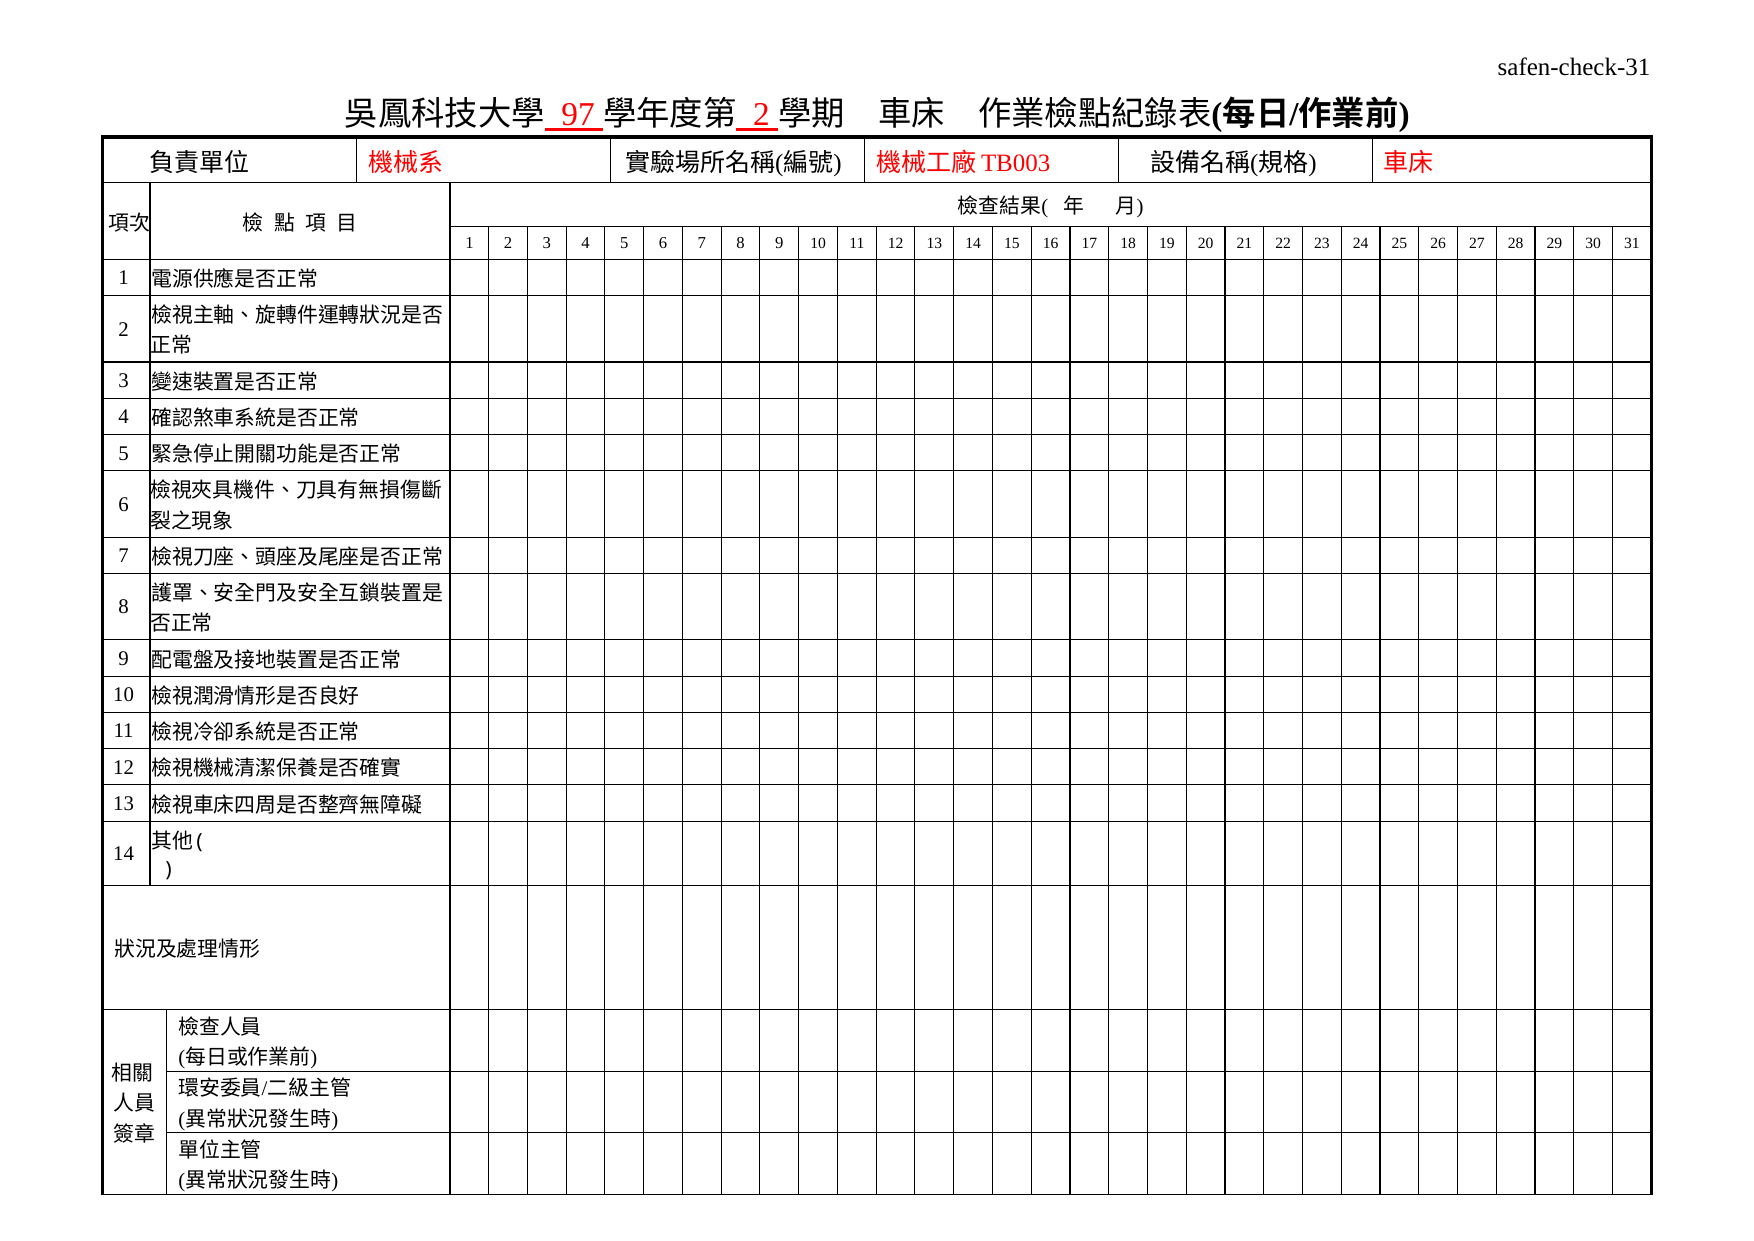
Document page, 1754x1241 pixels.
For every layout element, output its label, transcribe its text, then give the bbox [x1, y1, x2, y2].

table_cell [877, 1010, 914, 1071]
table_cell [528, 296, 566, 361]
table_cell [954, 538, 992, 573]
table_cell [877, 886, 914, 1009]
table_cell [489, 538, 527, 573]
table_cell 11 [104, 713, 149, 748]
table_cell [1032, 538, 1069, 573]
table_cell [1187, 471, 1224, 537]
table_cell [1264, 471, 1302, 537]
table_cell [451, 1072, 488, 1132]
table_cell [1574, 822, 1612, 885]
table_cell [1419, 822, 1457, 885]
table_cell [799, 1133, 837, 1193]
table_cell [1342, 538, 1379, 573]
table_cell [1536, 1072, 1573, 1132]
table_cell [1226, 785, 1263, 821]
table_cell [1071, 749, 1108, 784]
table_cell [799, 785, 837, 821]
table_cell [1342, 296, 1379, 361]
table_cell [1226, 471, 1263, 537]
table_cell [722, 713, 759, 748]
table_cell [993, 296, 1031, 361]
table_cell [1342, 471, 1379, 537]
table_cell [1381, 1072, 1418, 1132]
table_cell [1187, 574, 1224, 639]
table_cell [1419, 399, 1457, 434]
table_cell [799, 1010, 837, 1071]
table_cell 4 [104, 399, 149, 434]
table_cell 30 [1574, 227, 1612, 259]
table_cell 檢視夾具機件、刀具有無損傷斷裂之現象 [151, 471, 449, 537]
table_cell [838, 260, 876, 295]
table_cell [799, 677, 837, 712]
table_cell [993, 640, 1031, 676]
table_cell [1381, 471, 1418, 537]
table_cell [1071, 640, 1108, 676]
table_cell [722, 296, 759, 361]
table_cell [1613, 886, 1650, 1009]
table_cell [451, 1133, 488, 1193]
table_cell [451, 1010, 488, 1071]
table_cell [683, 435, 721, 470]
table_cell [1226, 260, 1263, 295]
table_cell 緊急停止開關功能是否正常 [151, 435, 449, 470]
table_cell [451, 822, 488, 885]
table_cell [1342, 640, 1379, 676]
table_cell [528, 640, 566, 676]
table_cell 檢查結果( 年 月) [451, 183, 1650, 226]
table_cell [1032, 399, 1069, 434]
table_cell [1381, 296, 1418, 361]
table_cell [1187, 677, 1224, 712]
table_cell [1264, 749, 1302, 784]
table_cell [799, 886, 837, 1009]
table_cell [877, 677, 914, 712]
table_cell 4 [567, 227, 604, 259]
table_cell [1536, 886, 1573, 1009]
table_cell [489, 749, 527, 784]
table_cell [1226, 677, 1263, 712]
table_cell [799, 538, 837, 573]
table_cell [1536, 822, 1573, 885]
table_cell [1226, 363, 1263, 398]
table_cell [760, 538, 798, 573]
table_cell [528, 822, 566, 885]
table_cell [915, 1010, 953, 1071]
table_cell [605, 363, 643, 398]
table_cell [567, 1133, 604, 1193]
table_cell [1264, 677, 1302, 712]
table_cell [489, 713, 527, 748]
table_cell [877, 296, 914, 361]
table_cell [1109, 822, 1147, 885]
table_cell 2 [104, 296, 149, 361]
table_cell 3 [528, 227, 566, 259]
table_cell 26 [1419, 227, 1457, 259]
table_cell [644, 822, 682, 885]
table_cell [1458, 574, 1496, 639]
table_cell [528, 713, 566, 748]
table_cell [954, 640, 992, 676]
table_cell 13 [104, 785, 149, 821]
table_cell [489, 471, 527, 537]
table_cell [760, 574, 798, 639]
table_cell [954, 363, 992, 398]
table_cell [567, 399, 604, 434]
table_cell [1264, 574, 1302, 639]
table_cell [528, 749, 566, 784]
table_cell 12 [104, 749, 149, 784]
table_cell [1381, 435, 1418, 470]
table_cell [1264, 886, 1302, 1009]
table_cell [993, 1072, 1031, 1132]
table_cell [528, 538, 566, 573]
table_cell [1497, 677, 1534, 712]
table_cell [954, 785, 992, 821]
table_cell [1497, 435, 1534, 470]
table_cell [877, 1072, 914, 1132]
table_cell 11 [838, 227, 876, 259]
table_cell [760, 640, 798, 676]
table_cell [760, 1072, 798, 1132]
table_cell [799, 640, 837, 676]
table_cell [1109, 886, 1147, 1009]
table_cell [1536, 471, 1573, 537]
table_cell [1032, 1010, 1069, 1071]
table_cell [567, 574, 604, 639]
table_cell [838, 1133, 876, 1193]
table_cell [1032, 749, 1069, 784]
table_cell 檢視機械清潔保養是否確實 [151, 749, 449, 784]
table_cell [1148, 749, 1186, 784]
table_cell [1381, 260, 1418, 295]
table_cell [1226, 1010, 1263, 1071]
table_cell [1264, 713, 1302, 748]
table_cell [1458, 399, 1496, 434]
table_cell 護罩、安全門及安全互鎖裝置是否正常 [151, 574, 449, 639]
table_cell [644, 363, 682, 398]
table_cell [1342, 1010, 1379, 1071]
table_cell [993, 886, 1031, 1009]
table_cell [528, 574, 566, 639]
table_cell [915, 1072, 953, 1132]
table_cell [722, 640, 759, 676]
table_cell [1109, 538, 1147, 573]
table_cell [954, 749, 992, 784]
table_cell [644, 435, 682, 470]
table_cell 22 [1264, 227, 1302, 259]
table_cell [1574, 886, 1612, 1009]
table_cell [1148, 260, 1186, 295]
table_cell [1071, 886, 1108, 1009]
table_cell [1187, 886, 1224, 1009]
table_cell [605, 574, 643, 639]
table_cell [1187, 749, 1224, 784]
table_cell [1613, 713, 1650, 748]
table_cell [1574, 1010, 1612, 1071]
table_cell [1148, 785, 1186, 821]
table_cell 1 [104, 260, 149, 295]
table_cell [915, 822, 953, 885]
table_cell [1071, 677, 1108, 712]
table_cell [1303, 713, 1341, 748]
table_cell [877, 785, 914, 821]
table_cell [1419, 296, 1457, 361]
table_cell [1574, 538, 1612, 573]
table_cell [1419, 471, 1457, 537]
table_cell [1613, 1072, 1650, 1132]
table_cell [1419, 574, 1457, 639]
table_cell [644, 471, 682, 537]
table_cell [1148, 1010, 1186, 1071]
table_cell 其他( ) [151, 822, 449, 885]
table_cell [1342, 260, 1379, 295]
table_cell [799, 435, 837, 470]
table_cell 16 [1032, 227, 1069, 259]
table_cell [1458, 822, 1496, 885]
table_cell [1458, 296, 1496, 361]
table_cell [683, 640, 721, 676]
table_cell [1458, 363, 1496, 398]
table_cell [838, 435, 876, 470]
table_header 實驗場所名稱(編號) [611, 139, 864, 182]
table_cell [1264, 785, 1302, 821]
table_cell [1458, 1133, 1496, 1193]
table_cell [528, 1133, 566, 1193]
table_cell [528, 399, 566, 434]
table_cell [1303, 260, 1341, 295]
table_cell [915, 574, 953, 639]
table_cell [1497, 1010, 1534, 1071]
table_cell [451, 399, 488, 434]
table_cell [489, 435, 527, 470]
table_cell [1148, 713, 1186, 748]
table_cell [644, 886, 682, 1009]
table_cell [1303, 640, 1341, 676]
table_cell [1381, 1010, 1418, 1071]
table_cell [1497, 886, 1534, 1009]
table_cell [838, 785, 876, 821]
table_cell [1187, 1010, 1224, 1071]
table_cell [451, 749, 488, 784]
table_cell [760, 399, 798, 434]
table_cell [1342, 886, 1379, 1009]
table_cell [1071, 1072, 1108, 1132]
table_cell [567, 713, 604, 748]
table_cell [1613, 574, 1650, 639]
table_cell [1536, 296, 1573, 361]
table_cell [760, 435, 798, 470]
table_cell [1458, 677, 1496, 712]
table_cell [993, 749, 1031, 784]
table_cell [1613, 435, 1650, 470]
table_cell 檢視刀座、頭座及尾座是否正常 [151, 538, 449, 573]
table_cell [1109, 399, 1147, 434]
table_cell [644, 399, 682, 434]
table_cell [915, 399, 953, 434]
table_cell [605, 886, 643, 1009]
table_cell 2 [489, 227, 527, 259]
table_cell [838, 363, 876, 398]
table_cell [567, 260, 604, 295]
table_cell [1109, 785, 1147, 821]
table_cell [1613, 471, 1650, 537]
table_cell 27 [1458, 227, 1496, 259]
table_cell [1458, 886, 1496, 1009]
table_cell [1148, 677, 1186, 712]
table_cell [838, 1072, 876, 1132]
table_cell [1574, 1072, 1612, 1132]
table_cell [1226, 713, 1263, 748]
table_cell [1536, 785, 1573, 821]
table_cell [799, 471, 837, 537]
table_cell [722, 1133, 759, 1193]
table_cell [1613, 363, 1650, 398]
table_cell [1303, 1072, 1341, 1132]
table_cell [1497, 822, 1534, 885]
table_cell [528, 260, 566, 295]
table_cell [451, 677, 488, 712]
table_cell [722, 749, 759, 784]
table_cell [1187, 822, 1224, 885]
table_cell [1187, 260, 1224, 295]
table_cell 檢視車床四周是否整齊無障礙 [151, 785, 449, 821]
table_cell [1381, 822, 1418, 885]
table_cell [722, 574, 759, 639]
table_cell [760, 471, 798, 537]
table_cell 狀況及處理情形 [104, 886, 449, 1009]
table_cell [1342, 677, 1379, 712]
table_cell [1303, 749, 1341, 784]
table_cell [1071, 260, 1108, 295]
table_cell [877, 435, 914, 470]
table_cell [1032, 363, 1069, 398]
table_cell [1264, 1133, 1302, 1193]
table_cell [722, 260, 759, 295]
table_cell [877, 640, 914, 676]
table_cell [567, 1072, 604, 1132]
table_cell 檢視潤滑情形是否良好 [151, 677, 449, 712]
table_cell [954, 822, 992, 885]
table_cell [954, 260, 992, 295]
table_cell [1303, 399, 1341, 434]
table_cell [1574, 296, 1612, 361]
table_cell [451, 574, 488, 639]
table_cell [683, 574, 721, 639]
table_cell 7 [104, 538, 149, 573]
table_cell 1 [451, 227, 488, 259]
table_cell [1264, 363, 1302, 398]
table_cell 項次 [104, 183, 149, 259]
table_cell [1419, 640, 1457, 676]
table_cell [683, 1010, 721, 1071]
table_cell 12 [877, 227, 914, 259]
table_cell [1536, 640, 1573, 676]
table_cell [605, 822, 643, 885]
table_cell 檢視主軸、旋轉件運轉狀況是否正常 [151, 296, 449, 361]
table_cell [1148, 574, 1186, 639]
table_cell [1458, 1072, 1496, 1132]
table_cell [838, 296, 876, 361]
table_cell [567, 363, 604, 398]
table_cell [1536, 399, 1573, 434]
table_cell [722, 886, 759, 1009]
table_cell [1574, 435, 1612, 470]
table_cell [1148, 538, 1186, 573]
table_cell [954, 677, 992, 712]
table_cell [1109, 471, 1147, 537]
table_cell [993, 260, 1031, 295]
table_cell [954, 1010, 992, 1071]
table_cell [954, 713, 992, 748]
table_cell [1458, 471, 1496, 537]
table_cell [1381, 749, 1418, 784]
table_cell 7 [683, 227, 721, 259]
table_cell [1613, 785, 1650, 821]
table_cell [1419, 435, 1457, 470]
table_cell [1071, 435, 1108, 470]
table_cell [1574, 363, 1612, 398]
table_cell [722, 471, 759, 537]
table_cell [1109, 296, 1147, 361]
table_cell 3 [104, 363, 149, 398]
table_cell [1303, 1133, 1341, 1193]
table_cell [1226, 538, 1263, 573]
table_cell [1226, 1133, 1263, 1193]
table_cell [1187, 296, 1224, 361]
table_cell [1264, 399, 1302, 434]
table_cell [1574, 677, 1612, 712]
table_cell [489, 399, 527, 434]
table_cell [877, 399, 914, 434]
table_cell [1187, 785, 1224, 821]
table_cell [683, 886, 721, 1009]
table_cell 5 [104, 435, 149, 470]
table_cell [1536, 713, 1573, 748]
table_cell [1032, 574, 1069, 639]
table_cell [877, 1133, 914, 1193]
table_cell [1574, 399, 1612, 434]
table_cell [1071, 471, 1108, 537]
table_cell 配電盤及接地裝置是否正常 [151, 640, 449, 676]
table_cell [1109, 749, 1147, 784]
table_cell 電源供應是否正常 [151, 260, 449, 295]
table_cell [1381, 363, 1418, 398]
table_cell [1419, 785, 1457, 821]
table_cell [1381, 399, 1418, 434]
table_cell [799, 1072, 837, 1132]
table_cell [1419, 886, 1457, 1009]
table_cell [567, 471, 604, 537]
table_cell [1497, 399, 1534, 434]
table_cell [1109, 435, 1147, 470]
table_cell [1032, 886, 1069, 1009]
table_cell [1342, 785, 1379, 821]
table_cell [760, 886, 798, 1009]
text 吳鳳科技大學 97 學年度第 2 學期 車床 作業檢點紀錄表(每日/作業前) [150, 87, 1604, 135]
table_cell 9 [104, 640, 149, 676]
table_cell [489, 677, 527, 712]
table_cell [683, 677, 721, 712]
table_cell [1536, 749, 1573, 784]
table_cell [489, 260, 527, 295]
table_cell [1497, 713, 1534, 748]
table_cell [644, 640, 682, 676]
table_cell [1032, 640, 1069, 676]
table_cell [1381, 677, 1418, 712]
table_cell [954, 574, 992, 639]
table_cell [877, 749, 914, 784]
table_cell [1574, 471, 1612, 537]
table_cell [1497, 785, 1534, 821]
table_cell 14 [954, 227, 992, 259]
table_cell [915, 785, 953, 821]
table_cell [954, 471, 992, 537]
table_cell 5 [605, 227, 643, 259]
table_cell [1613, 296, 1650, 361]
table_cell [644, 538, 682, 573]
table_cell [451, 538, 488, 573]
table_cell [1458, 749, 1496, 784]
table_cell [451, 435, 488, 470]
table_cell [528, 471, 566, 537]
table_cell [993, 677, 1031, 712]
table_cell [1342, 1133, 1379, 1193]
table_cell [915, 886, 953, 1009]
table_cell [567, 677, 604, 712]
table_cell [1071, 399, 1108, 434]
table_cell [915, 677, 953, 712]
table_cell [1187, 435, 1224, 470]
table_cell [605, 1010, 643, 1071]
table_cell [1226, 296, 1263, 361]
table_cell [915, 471, 953, 537]
table_cell [1226, 640, 1263, 676]
table_cell [993, 1133, 1031, 1193]
table_cell [993, 435, 1031, 470]
table_cell [1342, 435, 1379, 470]
table_cell 單位主管 (異常狀況發生時) [167, 1133, 449, 1193]
table_cell [915, 363, 953, 398]
table_cell 變速裝置是否正常 [151, 363, 449, 398]
table_cell 10 [104, 677, 149, 712]
table_cell [1458, 640, 1496, 676]
table_cell [1303, 822, 1341, 885]
table_cell [528, 363, 566, 398]
table_cell [451, 713, 488, 748]
table_cell [1458, 538, 1496, 573]
table_cell [760, 363, 798, 398]
table_cell [1381, 640, 1418, 676]
table_cell [760, 749, 798, 784]
table_cell [1303, 886, 1341, 1009]
table_cell [799, 363, 837, 398]
table_cell [993, 713, 1031, 748]
table_cell [1226, 399, 1263, 434]
table_cell [1264, 435, 1302, 470]
table_cell [1264, 640, 1302, 676]
table_cell [567, 296, 604, 361]
table_cell [1264, 260, 1302, 295]
table_cell [838, 399, 876, 434]
table_cell [838, 471, 876, 537]
table_cell [1497, 574, 1534, 639]
table_cell [1497, 1133, 1534, 1193]
table_cell [1148, 1072, 1186, 1132]
table_cell [683, 1072, 721, 1132]
table_cell [1419, 363, 1457, 398]
table_cell [1497, 640, 1534, 676]
table_cell [1574, 1133, 1612, 1193]
table_cell [1187, 399, 1224, 434]
table_cell [799, 296, 837, 361]
table_cell [1613, 1010, 1650, 1071]
table_cell [451, 260, 488, 295]
table_cell [1226, 574, 1263, 639]
table_cell [644, 749, 682, 784]
table_cell 15 [993, 227, 1031, 259]
table_cell [451, 296, 488, 361]
table_cell [1574, 713, 1612, 748]
table_cell [605, 713, 643, 748]
table_cell [1032, 713, 1069, 748]
table_cell [1187, 538, 1224, 573]
table_cell [1032, 260, 1069, 295]
table_cell 10 [799, 227, 837, 259]
table_header 機械工廠TB003 [865, 139, 1118, 182]
table_cell 28 [1497, 227, 1534, 259]
table_cell [915, 260, 953, 295]
table_cell [1613, 677, 1650, 712]
table_cell [993, 785, 1031, 821]
table_cell [915, 640, 953, 676]
table_cell 24 [1342, 227, 1379, 259]
table_cell [683, 296, 721, 361]
table_cell [567, 435, 604, 470]
table_cell [799, 822, 837, 885]
table_cell [567, 749, 604, 784]
table_cell [528, 785, 566, 821]
table_cell [683, 713, 721, 748]
table_cell [915, 435, 953, 470]
table_cell 17 [1071, 227, 1108, 259]
table_cell [838, 677, 876, 712]
table_cell [838, 538, 876, 573]
table_cell [1071, 363, 1108, 398]
table_header 負責單位 [104, 139, 356, 182]
table_cell [1497, 296, 1534, 361]
table_cell [1574, 574, 1612, 639]
table_cell [760, 296, 798, 361]
table_cell [605, 1072, 643, 1132]
table_cell [1109, 1072, 1147, 1132]
table_cell [877, 713, 914, 748]
table_cell [993, 399, 1031, 434]
table_cell 29 [1536, 227, 1573, 259]
table_cell [993, 574, 1031, 639]
table_cell [644, 1010, 682, 1071]
table_cell [489, 822, 527, 885]
table_cell [1381, 574, 1418, 639]
table_cell [1497, 260, 1534, 295]
table_cell [799, 260, 837, 295]
table_cell [1071, 785, 1108, 821]
table_cell [567, 886, 604, 1009]
table_cell [954, 296, 992, 361]
table_cell [683, 785, 721, 821]
table_cell [760, 677, 798, 712]
table_cell [451, 471, 488, 537]
table_cell 19 [1148, 227, 1186, 259]
table_cell [877, 363, 914, 398]
table_cell [1303, 1010, 1341, 1071]
table_cell [1226, 1072, 1263, 1132]
table_cell [1109, 1133, 1147, 1193]
table_cell [1148, 363, 1186, 398]
table_cell [605, 399, 643, 434]
table_cell [644, 1133, 682, 1193]
table_cell [1071, 1010, 1108, 1071]
table_cell [644, 296, 682, 361]
table_cell [993, 471, 1031, 537]
table_cell [722, 1010, 759, 1071]
table_cell [1381, 538, 1418, 573]
table_cell [1419, 538, 1457, 573]
table_cell 14 [104, 822, 149, 885]
table_cell [993, 363, 1031, 398]
table_cell [915, 296, 953, 361]
table_cell [1419, 713, 1457, 748]
table_cell [1187, 640, 1224, 676]
table_cell [877, 471, 914, 537]
table_cell [451, 785, 488, 821]
table_cell [1381, 1133, 1418, 1193]
table_cell [1032, 435, 1069, 470]
table_cell [1536, 1010, 1573, 1071]
table_cell [1497, 749, 1534, 784]
table_cell [1574, 260, 1612, 295]
table_cell [1226, 886, 1263, 1009]
table_cell [1342, 713, 1379, 748]
table_cell [1303, 471, 1341, 537]
table_cell [1109, 574, 1147, 639]
table_cell [528, 435, 566, 470]
table_cell 20 [1187, 227, 1224, 259]
table_cell [722, 538, 759, 573]
table_cell [877, 822, 914, 885]
table_cell [838, 574, 876, 639]
table_cell [877, 260, 914, 295]
table_cell [799, 749, 837, 784]
table_cell [1109, 713, 1147, 748]
table_cell [722, 822, 759, 885]
table_cell [1032, 296, 1069, 361]
table_cell [605, 640, 643, 676]
table_cell [1032, 1133, 1069, 1193]
table_cell [1032, 677, 1069, 712]
table_cell [954, 399, 992, 434]
table_cell [1536, 363, 1573, 398]
table_cell [1303, 574, 1341, 639]
table_cell [1419, 749, 1457, 784]
table_cell [954, 1072, 992, 1132]
table_cell [1613, 640, 1650, 676]
table_cell [605, 677, 643, 712]
table_cell 31 [1613, 227, 1650, 259]
table_cell [1342, 822, 1379, 885]
table_cell [644, 1072, 682, 1132]
table_cell [683, 538, 721, 573]
table_cell [1536, 538, 1573, 573]
table_cell 8 [722, 227, 759, 259]
table_cell [722, 399, 759, 434]
table_cell [1303, 435, 1341, 470]
table_cell [1187, 1133, 1224, 1193]
table_cell [567, 1010, 604, 1071]
table_cell [1148, 886, 1186, 1009]
table_cell [1458, 1010, 1496, 1071]
table_cell [838, 713, 876, 748]
table_cell [644, 260, 682, 295]
table_cell [1613, 260, 1650, 295]
table_cell [1536, 435, 1573, 470]
table_cell [1148, 1133, 1186, 1193]
table_cell [1613, 1133, 1650, 1193]
table_cell [1458, 713, 1496, 748]
table_cell [605, 749, 643, 784]
table_cell [915, 749, 953, 784]
table_cell [528, 886, 566, 1009]
table_cell [567, 640, 604, 676]
table_cell [567, 785, 604, 821]
table_cell [1419, 677, 1457, 712]
table_cell [1187, 1072, 1224, 1132]
table_cell [954, 435, 992, 470]
table_cell [877, 538, 914, 573]
table_cell [1419, 1010, 1457, 1071]
table_cell [489, 1072, 527, 1132]
table_cell 23 [1303, 227, 1341, 259]
table_cell [1303, 538, 1341, 573]
table_cell [993, 538, 1031, 573]
table_cell [799, 574, 837, 639]
table_cell [1148, 471, 1186, 537]
table_cell 確認煞車系統是否正常 [151, 399, 449, 434]
table_cell [528, 1072, 566, 1132]
table_cell [722, 1072, 759, 1132]
table_cell [1148, 822, 1186, 885]
table_cell [489, 886, 527, 1009]
table_cell [489, 1133, 527, 1193]
table_cell [1303, 677, 1341, 712]
table_cell [1342, 749, 1379, 784]
table_cell [1613, 822, 1650, 885]
table_cell [1574, 749, 1612, 784]
table_cell [1109, 1010, 1147, 1071]
table_cell [1342, 574, 1379, 639]
table_cell [1264, 1010, 1302, 1071]
table_cell [1032, 471, 1069, 537]
table_cell [1226, 435, 1263, 470]
table_cell [1148, 640, 1186, 676]
table_cell [1303, 296, 1341, 361]
table_cell [838, 640, 876, 676]
table_cell [1109, 260, 1147, 295]
table_cell [644, 713, 682, 748]
table_cell [1071, 713, 1108, 748]
table_cell [993, 822, 1031, 885]
table_cell 6 [104, 471, 149, 537]
table_cell [1574, 640, 1612, 676]
table_cell [760, 1133, 798, 1193]
table_cell [1381, 886, 1418, 1009]
table_cell [760, 785, 798, 821]
table_cell [1264, 822, 1302, 885]
table_cell [1148, 435, 1186, 470]
table_cell [1497, 363, 1534, 398]
table_cell [838, 1010, 876, 1071]
table_cell [1536, 260, 1573, 295]
table_cell 相關人員簽章 [104, 1010, 166, 1193]
table_cell [1109, 363, 1147, 398]
table_cell [605, 471, 643, 537]
table_cell [1109, 640, 1147, 676]
table_cell [1032, 1072, 1069, 1132]
table_cell [1497, 471, 1534, 537]
table_cell [1458, 260, 1496, 295]
table_cell [1071, 296, 1108, 361]
table_cell [1264, 538, 1302, 573]
table_cell 9 [760, 227, 798, 259]
table_cell [1148, 399, 1186, 434]
table_cell [838, 822, 876, 885]
table_cell [1381, 785, 1418, 821]
table_cell [954, 886, 992, 1009]
table_cell [1613, 538, 1650, 573]
table_cell 21 [1226, 227, 1263, 259]
table_cell [567, 538, 604, 573]
table_cell 25 [1381, 227, 1418, 259]
table_cell [1536, 1133, 1573, 1193]
table_cell [1071, 574, 1108, 639]
table_cell [1226, 822, 1263, 885]
table_cell [722, 435, 759, 470]
table_cell [1187, 363, 1224, 398]
table_cell [1419, 260, 1457, 295]
table_cell [1187, 713, 1224, 748]
table_cell 6 [644, 227, 682, 259]
table_cell [760, 822, 798, 885]
table_cell [1381, 713, 1418, 748]
table_cell [760, 713, 798, 748]
table_cell [605, 435, 643, 470]
table_cell [1264, 296, 1302, 361]
table_cell [1497, 1072, 1534, 1132]
table_cell 檢視冷卻系統是否正常 [151, 713, 449, 748]
table_cell [451, 640, 488, 676]
table_header 機械系 [357, 139, 610, 182]
table_cell [451, 363, 488, 398]
table_cell [489, 574, 527, 639]
table_cell 檢查人員 (每日或作業前) [167, 1010, 449, 1071]
table_cell [1536, 574, 1573, 639]
table_cell 18 [1109, 227, 1147, 259]
table_cell [722, 677, 759, 712]
table_cell [605, 1133, 643, 1193]
table_cell [683, 1133, 721, 1193]
table_cell [1458, 435, 1496, 470]
table_cell [1613, 399, 1650, 434]
table_cell [838, 749, 876, 784]
table_cell [1226, 749, 1263, 784]
table_cell [605, 785, 643, 821]
table_cell [489, 1010, 527, 1071]
table_cell [1342, 399, 1379, 434]
table_cell [451, 886, 488, 1009]
table_cell [915, 713, 953, 748]
table_cell [722, 363, 759, 398]
table_cell [567, 822, 604, 885]
table_cell [528, 677, 566, 712]
table_cell 環安委員/二級主管 (異常狀況發生時) [167, 1072, 449, 1132]
table_cell [1342, 363, 1379, 398]
table_cell [489, 640, 527, 676]
table_cell [683, 260, 721, 295]
table_cell [683, 471, 721, 537]
table_cell [489, 785, 527, 821]
table_cell [1109, 677, 1147, 712]
table_cell [877, 574, 914, 639]
table_cell 8 [104, 574, 149, 639]
table_cell [915, 1133, 953, 1193]
table_cell [1458, 785, 1496, 821]
table_cell 13 [915, 227, 953, 259]
table_cell [1071, 538, 1108, 573]
table_cell [799, 713, 837, 748]
table_cell [683, 399, 721, 434]
table_cell [838, 886, 876, 1009]
table_cell [954, 1133, 992, 1193]
table_cell [644, 677, 682, 712]
table_cell [1497, 538, 1534, 573]
table_cell [683, 822, 721, 885]
table_cell [1303, 785, 1341, 821]
table_cell [760, 260, 798, 295]
table_header 車床 [1373, 139, 1650, 182]
table_cell [799, 399, 837, 434]
table_cell [1071, 822, 1108, 885]
table_cell [605, 296, 643, 361]
table_cell [1264, 1072, 1302, 1132]
table_cell [1303, 363, 1341, 398]
table_cell [1148, 296, 1186, 361]
table_cell [644, 574, 682, 639]
table_cell 檢 點 項 目 [151, 183, 449, 259]
table_cell [1032, 785, 1069, 821]
table_cell [1071, 1133, 1108, 1193]
table_cell [1613, 749, 1650, 784]
table_cell [605, 538, 643, 573]
table_cell [528, 1010, 566, 1071]
table_cell [1342, 1072, 1379, 1132]
table_cell [683, 749, 721, 784]
table_cell [760, 1010, 798, 1071]
table_cell [993, 1010, 1031, 1071]
table_header 設備名稱(規格) [1119, 139, 1372, 182]
table_cell [644, 785, 682, 821]
table_cell [605, 260, 643, 295]
table_cell [722, 785, 759, 821]
table_cell [1536, 677, 1573, 712]
table_cell [915, 538, 953, 573]
table_cell [1419, 1072, 1457, 1132]
table_cell [489, 296, 527, 361]
table_cell [1032, 822, 1069, 885]
table_cell [1419, 1133, 1457, 1193]
table_cell [489, 363, 527, 398]
table_cell [1574, 785, 1612, 821]
table_cell [683, 363, 721, 398]
